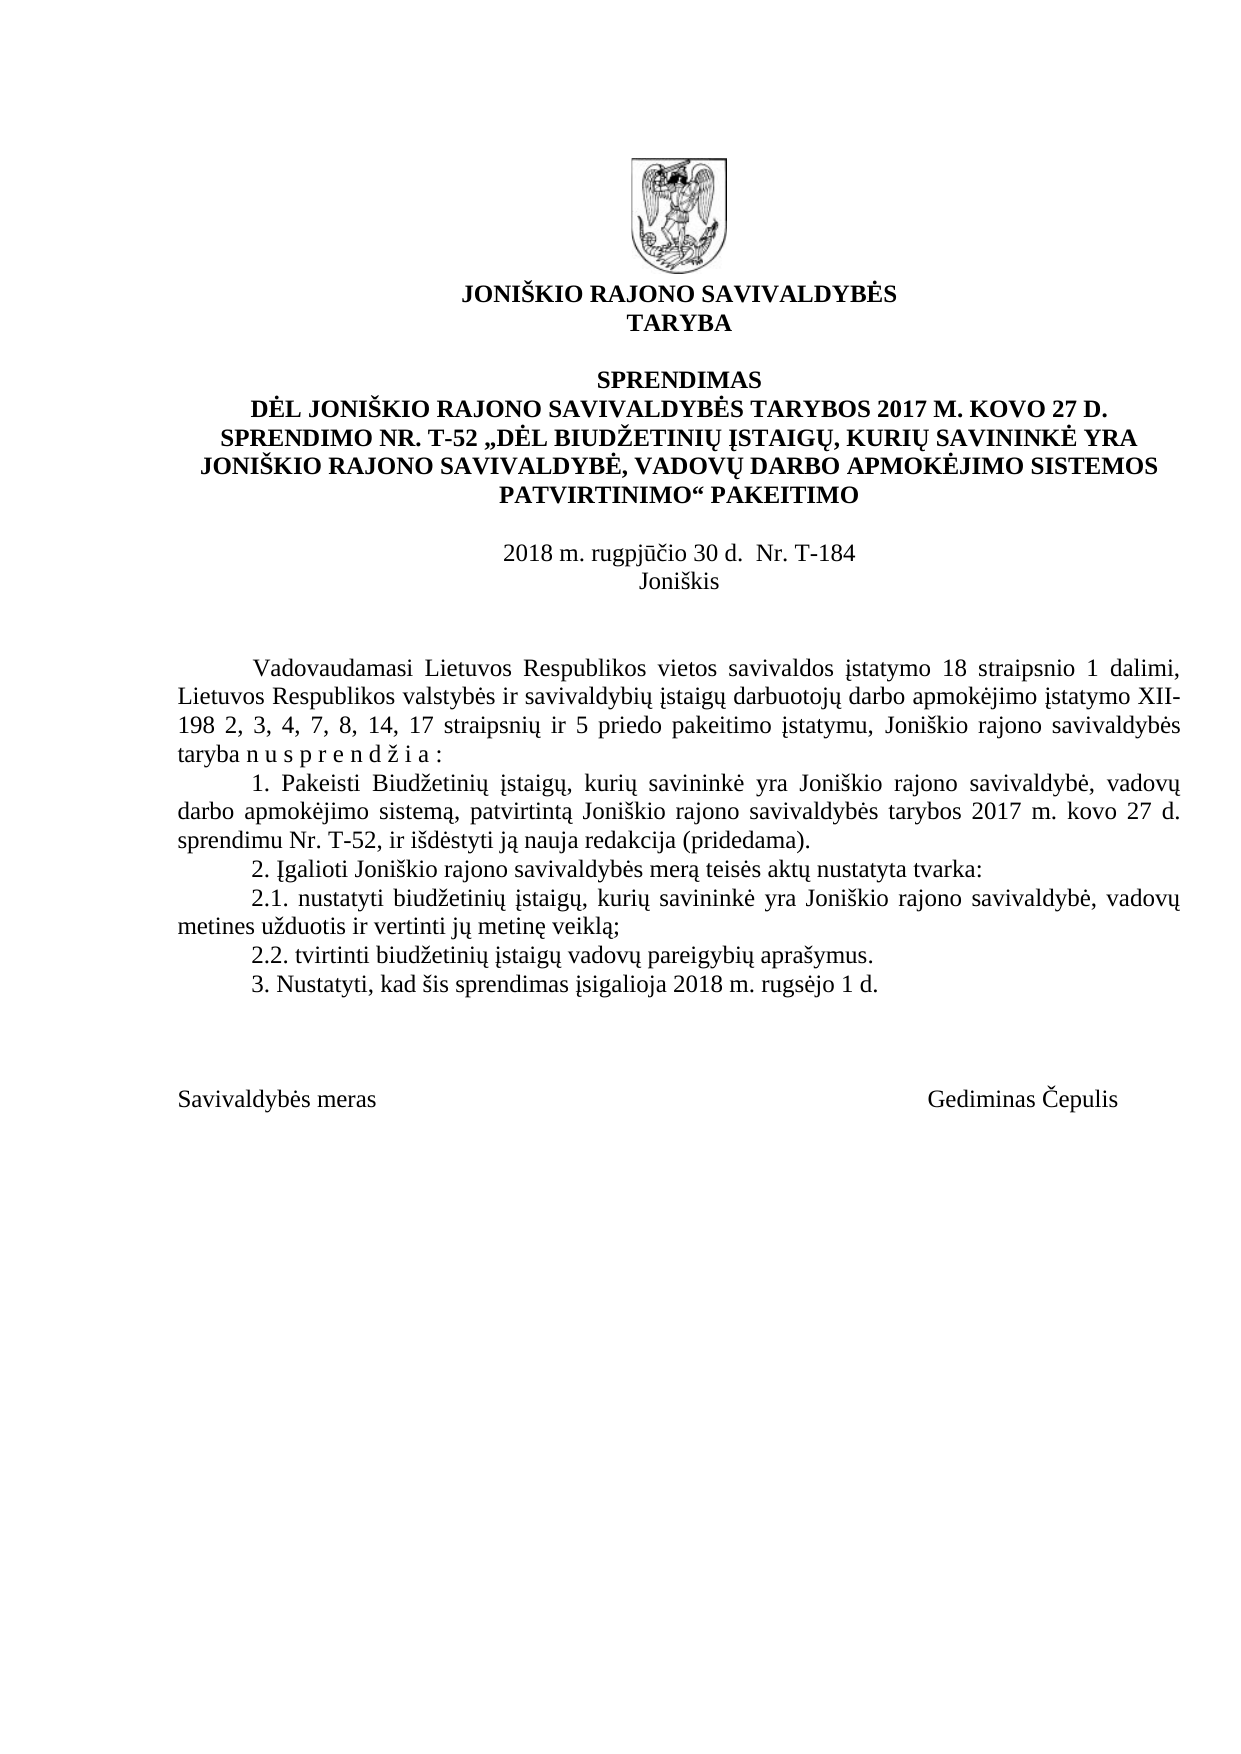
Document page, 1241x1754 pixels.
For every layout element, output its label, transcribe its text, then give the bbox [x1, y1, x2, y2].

text Joniškio rajono savivaldybės TARYBA [177, 279, 1181, 336]
text Savivaldybės meras Gediminas Čepulis [177, 1084, 1181, 1113]
text 1. Pakeisti Biudžetinių įstaigų, kurių savininkė yra Joniškio rajono savivaldybė, vadovų darbo apmokėjimo sistemą, patvirtintą Joniškio rajono savivaldybės tarybos 2017 m. kovo 27 d. sprendimu Nr. T-52, ir išdėstyti ją nauja redakcija (pridedama). [177, 768, 1181, 854]
text 2.1. nustatyti biudžetinių įstaigų, kurių savininkė yra Joniškio rajono savivaldybė, vadovų metines užduotis ir vertinti jų metinę veiklą; [177, 883, 1181, 940]
subtitle Vadovaudamasi Lietuvos Respublikos vietos savivaldos įstatymo 18 straipsnio 1 dalimi, Lietuvos Respublikos valstybės ir savivaldybių įstaigų darbuotojų darbo apmokėjimo įstatymo XII-198 2, 3, 4, 7, 8, 14, 17 straipsnių ir 5 priedo pakeitimo įstatymu, Joniškio rajono savivaldybės taryba nusprendžia: [177, 653, 1181, 768]
text 2.2. tvirtinti biudžetinių įstaigų vadovų pareigybių aprašymus. [177, 940, 1181, 969]
text 3. Nustatyti, kad šis sprendimas įsigalioja 2018 m. rugsėjo 1 d. [177, 969, 1181, 998]
text DĖL JONIŠKIO RAJONO SAVIVALDYBĖS TARYBOS 2017 M. KOVO 27 D. SPRENDIMO NR. T-52 „DĖL BIUDŽETINIŲ ĮSTAIGŲ, KURIŲ SAVININKĖ YRA JONIŠKIO RAJONO SAVIVALDYBĖ, VADOVŲ DARBO APMOKĖJIMO SISTEMOS PATVIRTINIMO“ PAKEITIMO [177, 394, 1181, 509]
text SPRENDIMAS [177, 365, 1181, 394]
text 2018 m. rugpjūčio 30 d. Nr. T-184 [177, 538, 1181, 566]
text Joniškis [177, 566, 1181, 595]
text 2. Įgalioti Joniškio rajono savivaldybės merą teisės aktų nustatyta tvarka: [177, 854, 1181, 883]
